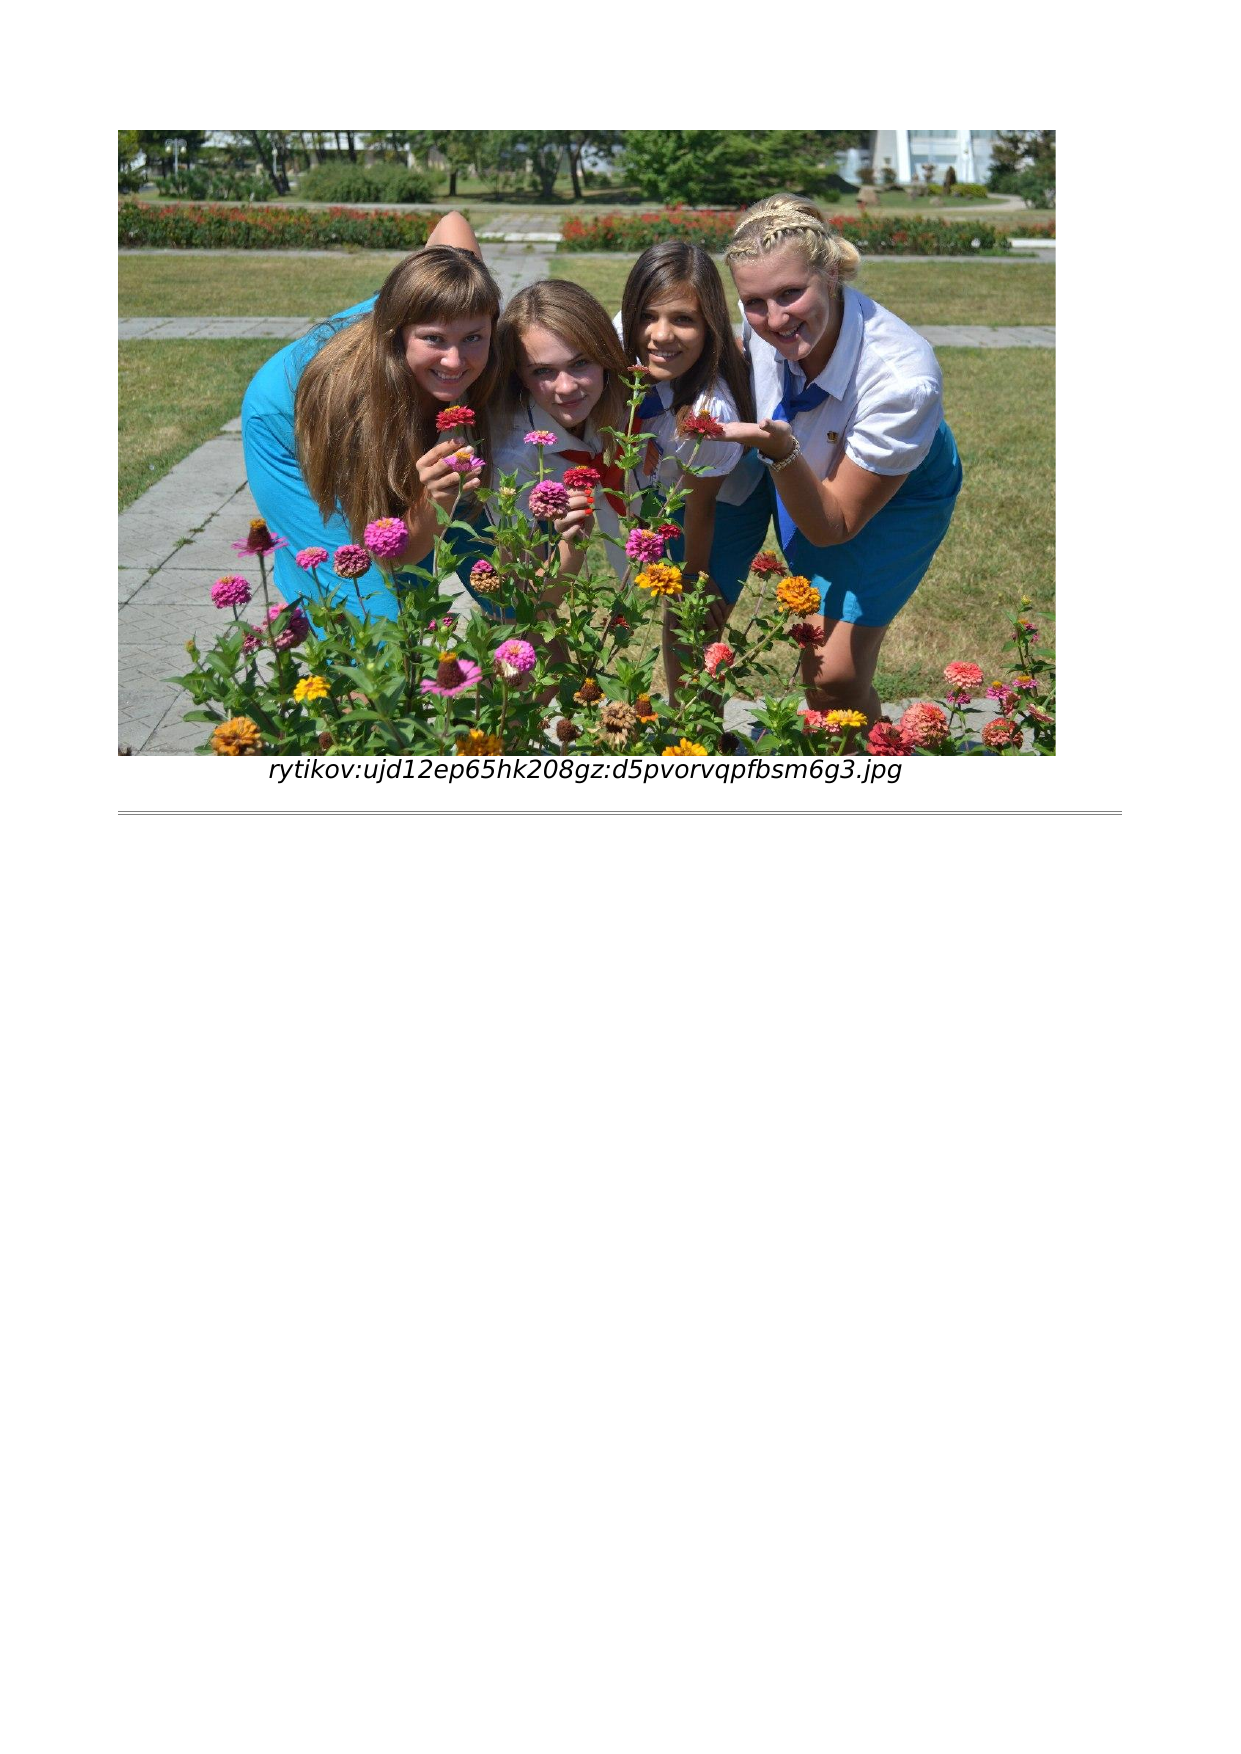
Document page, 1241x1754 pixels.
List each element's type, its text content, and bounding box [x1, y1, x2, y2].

text rytikov:ujd12ep65hk208gz:d5pvorvqpfbsm6g3.jpg [118, 756, 1056, 784]
picture [118, 130, 1056, 756]
